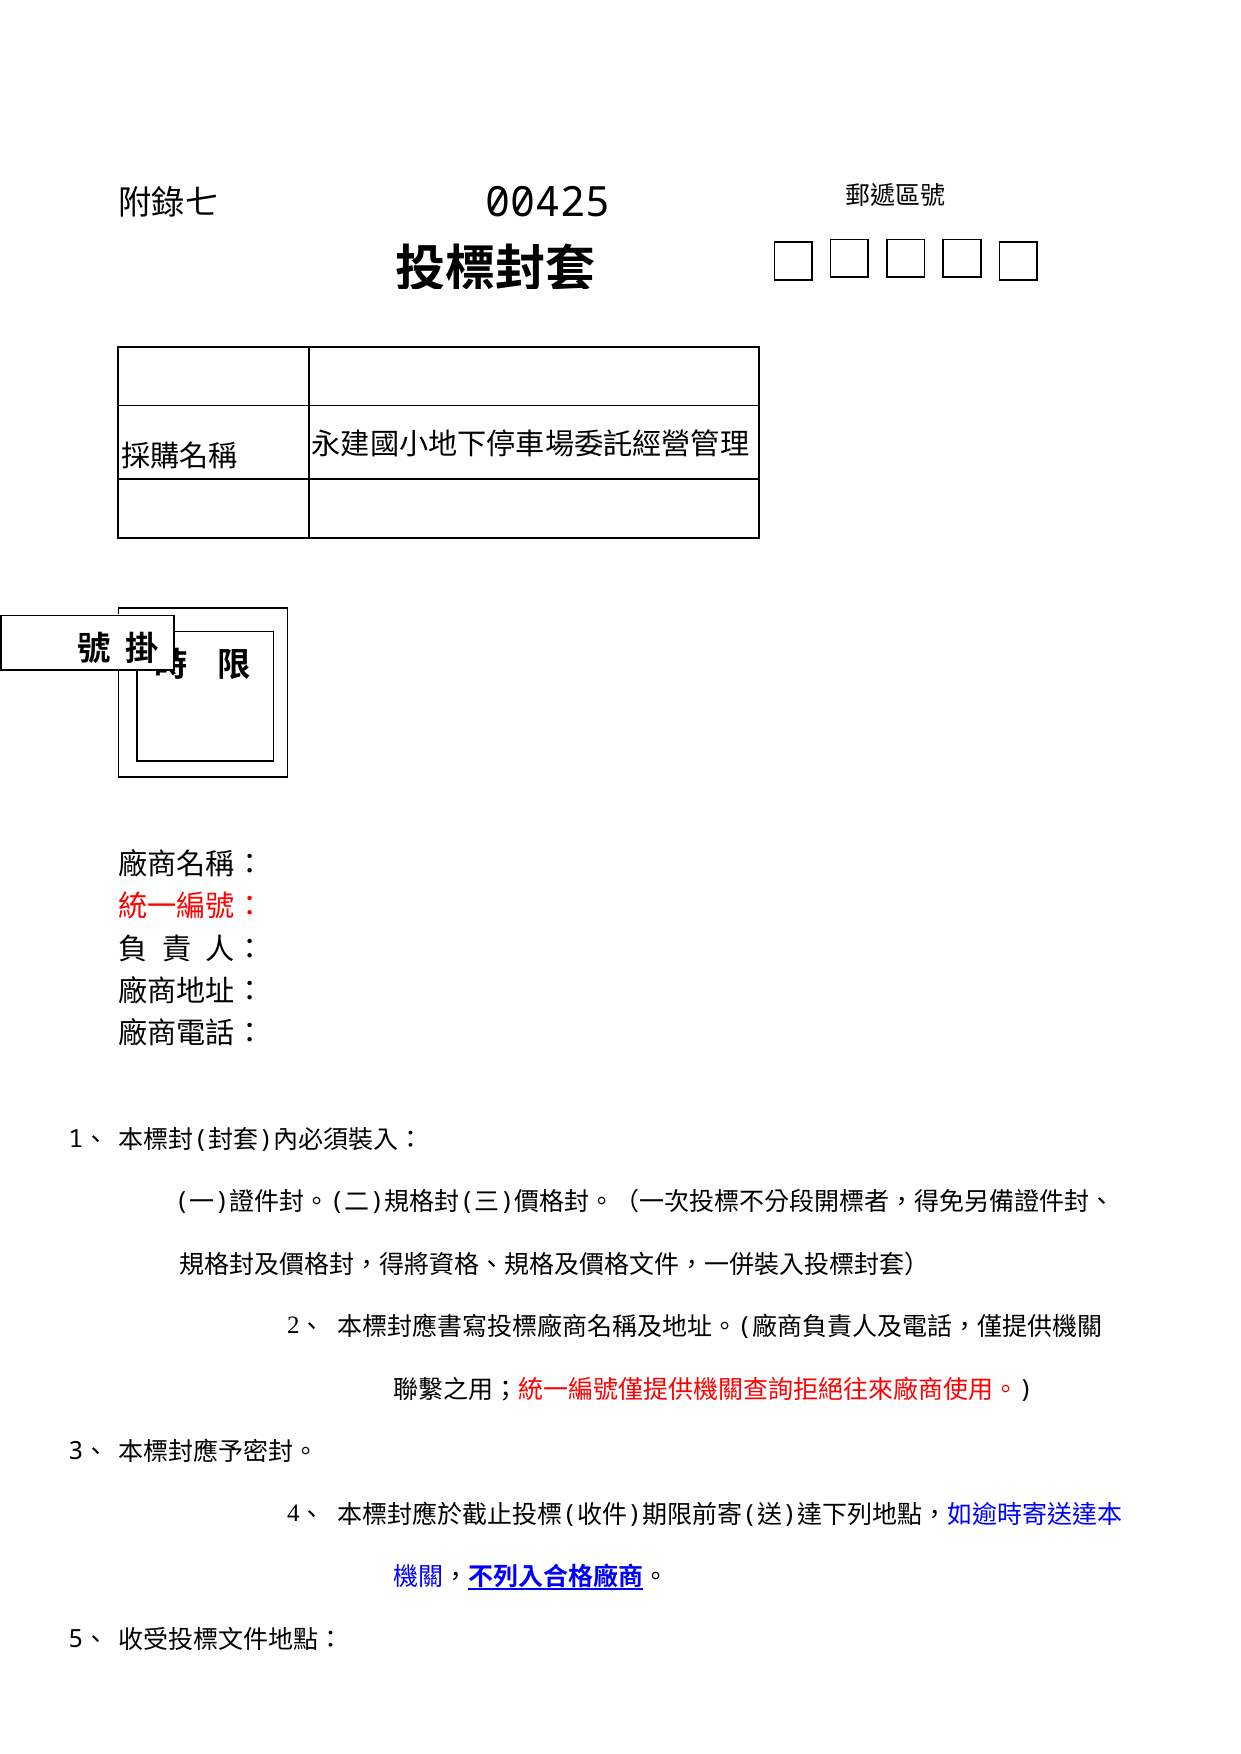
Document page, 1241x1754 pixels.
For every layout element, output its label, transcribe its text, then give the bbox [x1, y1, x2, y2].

text 負 責 人： [118, 925, 1122, 967]
text 號 [69, 631, 118, 654]
list 本標封應於截止投標(收件)期限前寄(送)達下列地點，如逾時寄送達本機關，不列入合格廠商。 [287, 1471, 1122, 1596]
table_cell [310, 480, 758, 537]
list 本標封應書寫投標廠商名稱及地址。(廠商負責人及電話，僅提供機關聯繫之用；統一編號僅提供機關查詢拒絕往來廠商使用。) [287, 1283, 1122, 1408]
text 限 時 [145, 647, 265, 745]
text 附錄七 00425 [118, 158, 1122, 222]
table_header 1115004 [310, 348, 758, 405]
table_cell 永建國小地下停車場委託經營管理 [310, 406, 758, 478]
table_cell 流水編號 [119, 480, 308, 537]
text 廠商名稱： [118, 841, 1122, 883]
list 收受投標文件地點： [68, 1596, 1122, 1658]
text 廠商電話： [118, 1010, 1122, 1052]
table_cell 採購名稱 [119, 406, 308, 478]
text 廠商名稱： [288, 658, 1122, 701]
list 本標封(封套)內必須裝入： [68, 1096, 1122, 1158]
table_header 案號 [119, 348, 308, 405]
text 投標封套 [396, 228, 684, 288]
text 郵遞區號 [846, 184, 953, 209]
text 掛 [118, 631, 166, 654]
text (一)證件封。(二)規格封(三)價格封。（一次投標不分段開標者，得免另備證件封、規格封及價格封，得將資格、規格及價格文件，一併裝入投標封套） [174, 1158, 1122, 1283]
text 廠商地址： [118, 967, 1122, 1010]
text 統一編號： [118, 883, 1122, 925]
list 本標封應予密封。 [68, 1408, 1122, 1471]
